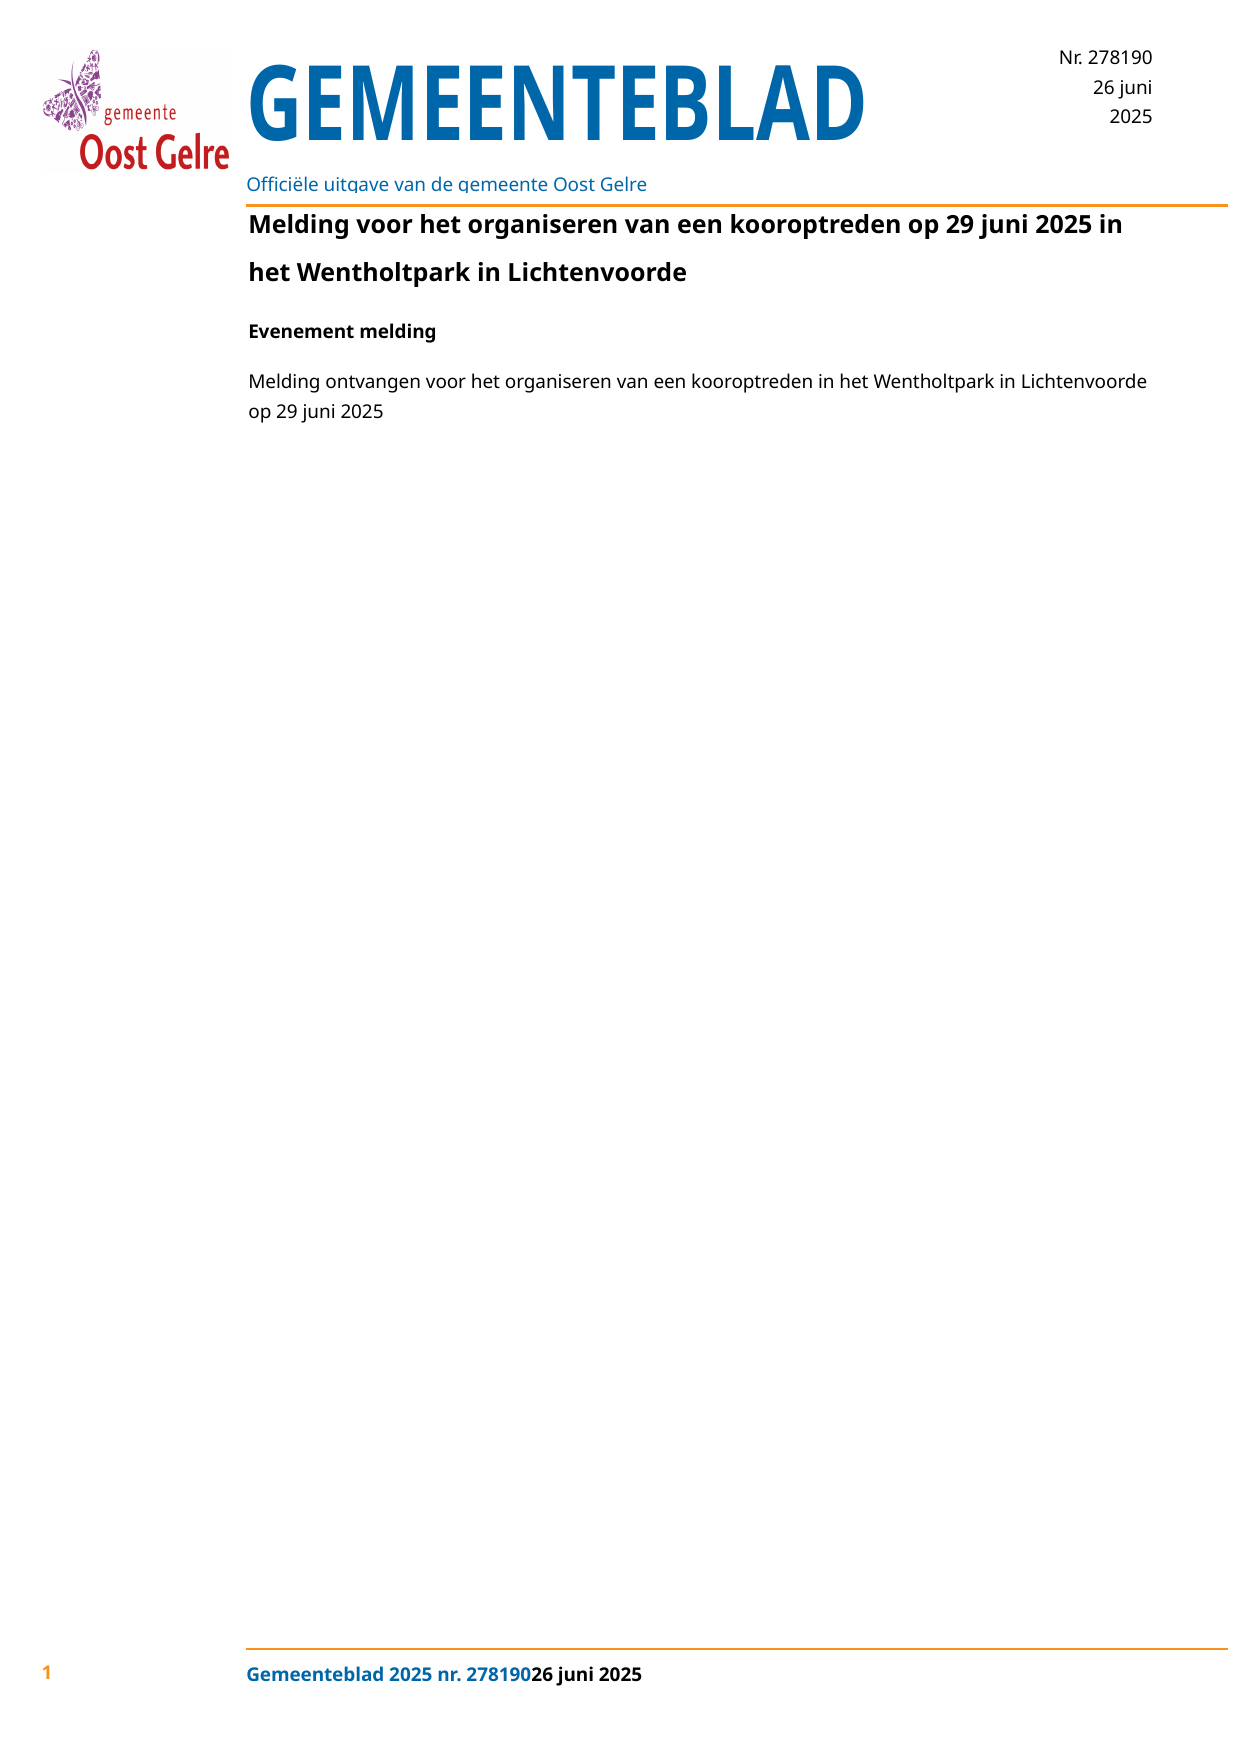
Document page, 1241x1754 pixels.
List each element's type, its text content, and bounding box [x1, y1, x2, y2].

text Melding voor het organiseren van een kooroptreden op 29 juni 2025 in het Wentholtpark in Lichtenvoorde [248, 207, 1152, 288]
picture [41, 47, 231, 172]
text Evenement melding [248, 318, 1152, 344]
text Melding ontvangen voor het organiseren van een kooroptreden in het Wentholtpark in Lichtenvoorde op 29 juni 2025 [248, 368, 1152, 424]
